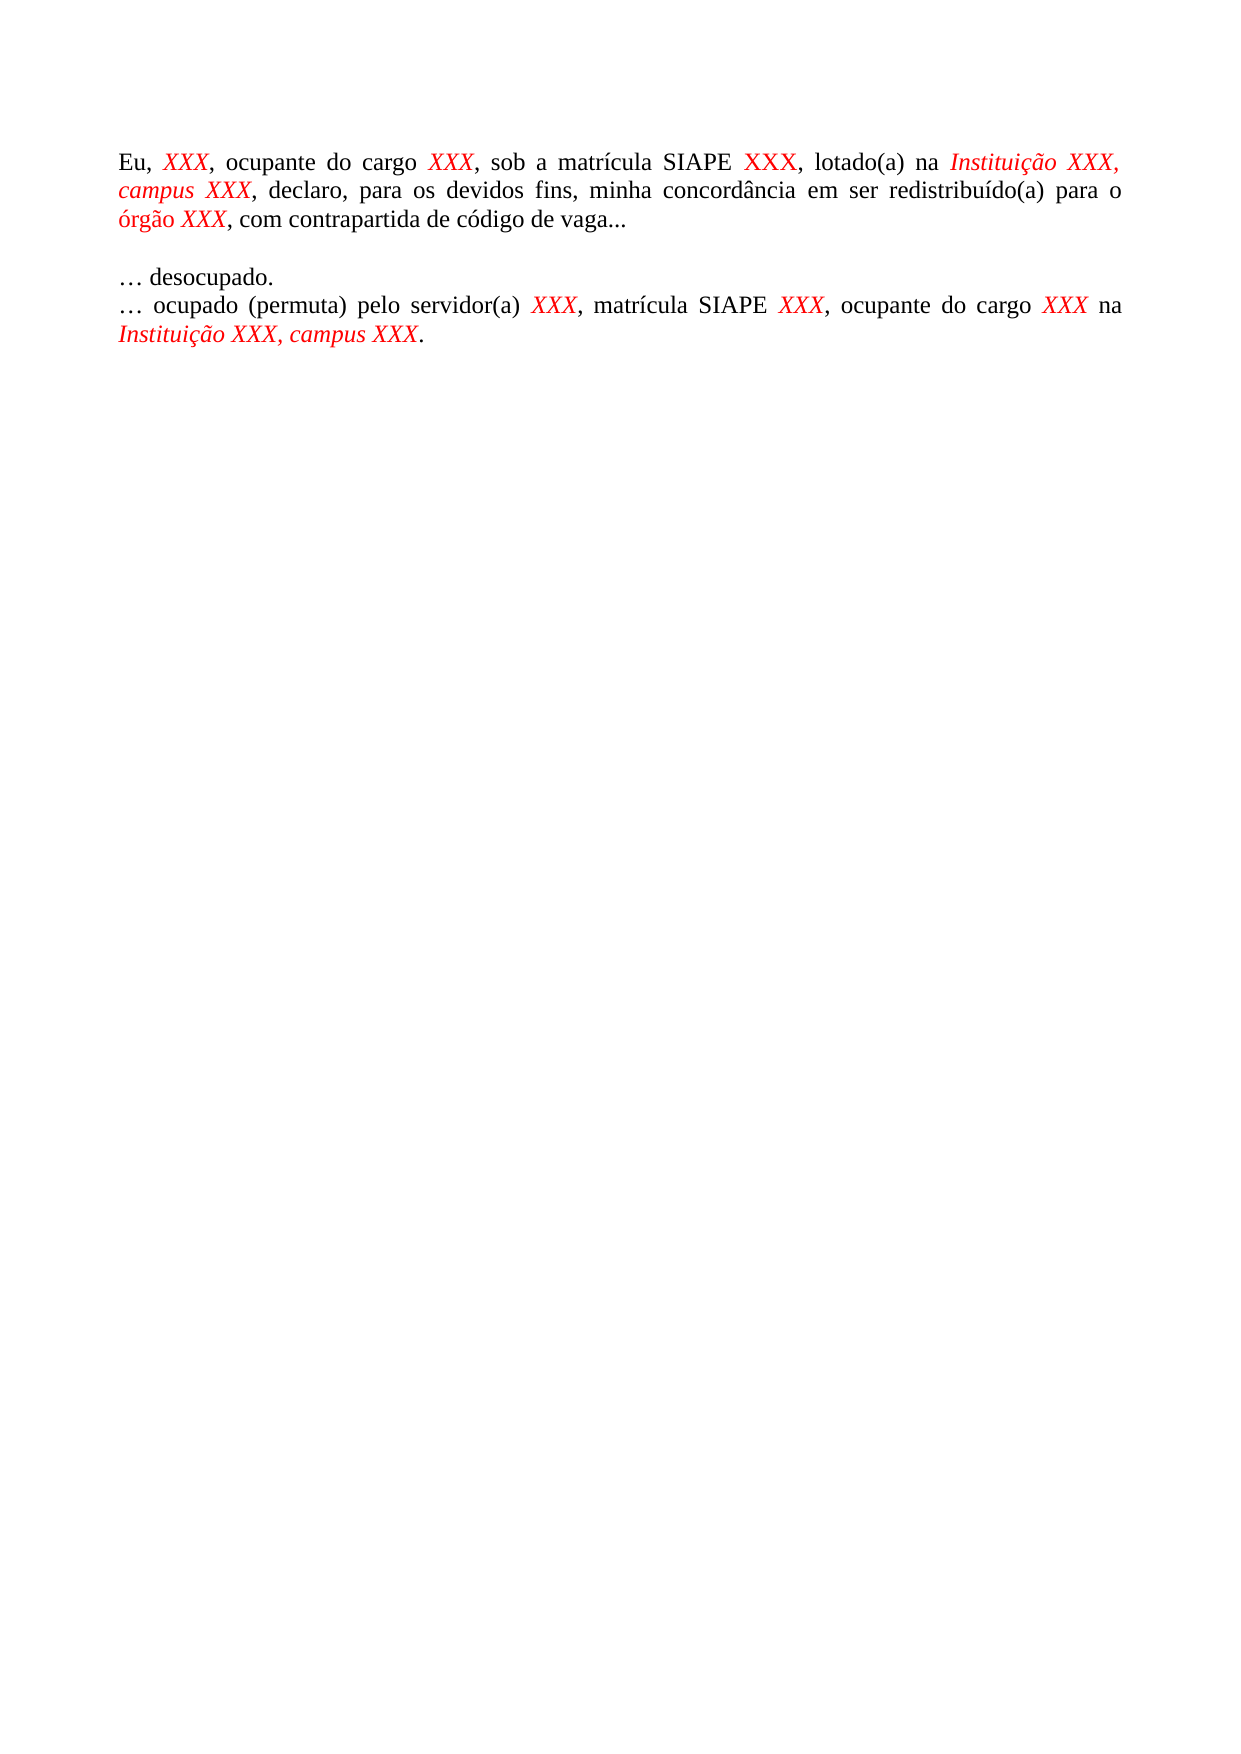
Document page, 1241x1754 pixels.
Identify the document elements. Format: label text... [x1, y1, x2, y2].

text … ocupado (permuta) pelo servidor(a) XXX, matrícula SIAPE XXX, ocupante do cargo XXX na Instituição XXX, campus XXX. [118, 291, 1122, 348]
text … desocupado. [118, 262, 1122, 291]
text Eu, XXX, ocupante do cargo XXX, sob a matrícula SIAPE XXX, lotado(a) na Instituição XXX, campus XXX, declaro, para os devidos fins, minha concordância em ser redistribuído(a) para o órgão XXX, com contrapartida de código de vaga... [118, 147, 1122, 233]
